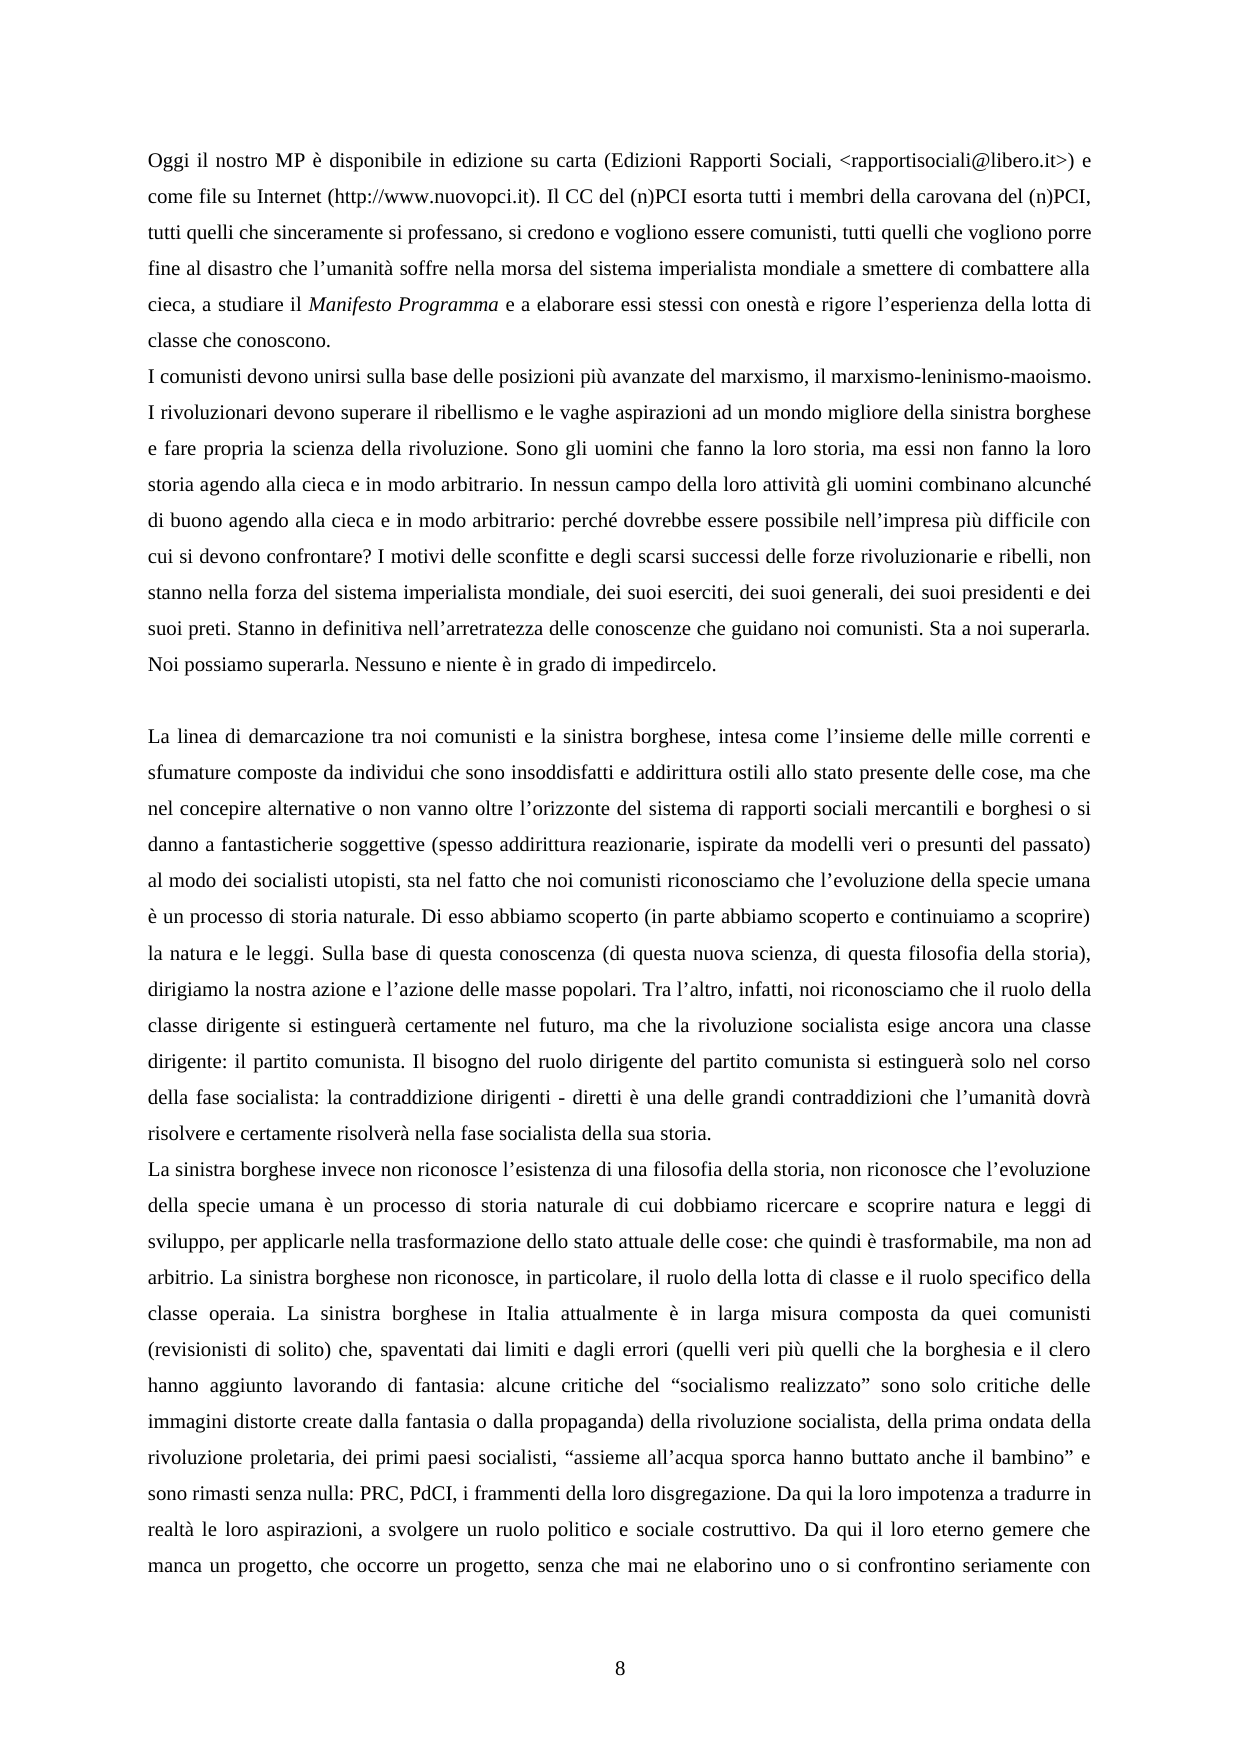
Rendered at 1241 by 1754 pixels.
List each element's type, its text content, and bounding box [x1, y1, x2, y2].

text La linea di demarcazione tra noi comunisti e la sinistra borghese, intesa come l’insieme delle mille correnti e sfumature composte da individui che sono insoddisfatti e addirittura ostili allo stato presente delle cose, ma che nel concepire alternative o non vanno oltre l’orizzonte del sistema di rapporti sociali mercantili e borghesi o si danno a fantasticherie soggettive (spesso addirittura reazionarie, ispirate da modelli veri o presunti del passato) al modo dei socialisti utopisti, sta nel fatto che noi comunisti riconosciamo che l’evoluzione della specie umana è un processo di storia naturale. Di esso abbiamo scoperto (in parte abbiamo scoperto e continuiamo a scoprire) la natura e le leggi. Sulla base di questa conoscenza (di questa nuova scienza, di questa filosofia della storia), dirigiamo la nostra azione e l’azione delle masse popolari. Tra l’altro, infatti, noi riconosciamo che il ruolo della classe dirigente si estinguerà certamente nel futuro, ma che la rivoluzione socialista esige ancora una classe dirigente: il partito comunista. Il bisogno del ruolo dirigente del partito comunista si estinguerà solo nel corso della fase socialista: la contraddizione dirigenti - diretti è una delle grandi contraddizioni che l’umanità dovrà risolvere e certamente risolverà nella fase socialista della sua storia. [148, 724, 1092, 1145]
text Oggi il nostro MP è disponibile in edizione su carta (Edizioni Rapporti Sociali, <rapportisociali@libero.it>) e come file su Internet (http://www.nuovopci.it). Il CC del (n)PCI esorta tutti i membri della carovana del (n)PCI, tutti quelli che sinceramente si professano, si credono e vogliono essere comunisti, tutti quelli che vogliono porre fine al disastro che l’umanità soffre nella morsa del sistema imperialista mondiale a smettere di combattere alla cieca, a studiare il Manifesto Programma e a elaborare essi stessi con onestà e rigore l’esperienza della lotta di classe che conoscono. [148, 148, 1092, 352]
text I comunisti devono unirsi sulla base delle posizioni più avanzate del marxismo, il marxismo-leninismo-maoismo. I rivoluzionari devono superare il ribellismo e le vaghe aspirazioni ad un mondo migliore della sinistra borghese e fare propria la scienza della rivoluzione. Sono gli uomini che fanno la loro storia, ma essi non fanno la loro storia agendo alla cieca e in modo arbitrario. In nessun campo della loro attività gli uomini combinano alcunché di buono agendo alla cieca e in modo arbitrario: perché dovrebbe essere possibile nell’impresa più difficile con cui si devono confrontare? I motivi delle sconfitte e degli scarsi successi delle forze rivoluzionarie e ribelli, non stanno nella forza del sistema imperialista mondiale, dei suoi eserciti, dei suoi generali, dei suoi presidenti e dei suoi preti. Stanno in definitiva nell’arretratezza delle conoscenze che guidano noi comunisti. Sta a noi superarla. Noi possiamo superarla. Nessuno e niente è in grado di impedircelo. [148, 364, 1092, 676]
text La sinistra borghese invece non riconosce l’esistenza di una filosofia della storia, non riconosce che l’evoluzione della specie umana è un processo di storia naturale di cui dobbiamo ricercare e scoprire natura e leggi di sviluppo, per applicarle nella trasformazione dello stato attuale delle cose: che quindi è trasformabile, ma non ad arbitrio. La sinistra borghese non riconosce, in particolare, il ruolo della lotta di classe e il ruolo specifico della classe operaia. La sinistra borghese in Italia attualmente è in larga misura composta da quei comunisti (revisionisti di solito) che, spaventati dai limiti e dagli errori (quelli veri più quelli che la borghesia e il clero hanno aggiunto lavorando di fantasia: alcune critiche del “socialismo realizzato” sono solo critiche delle immagini distorte create dalla fantasia o dalla propaganda) della rivoluzione socialista, della prima ondata della rivoluzione proletaria, dei primi paesi socialisti, “assieme all’acqua sporca hanno buttato anche il bambino” e sono rimasti senza nulla: PRC, PdCI, i frammenti della loro disgregazione. Da qui la loro impotenza a tradurre in realtà le loro aspirazioni, a svolgere un ruolo politico e sociale costruttivo. Da qui il loro eterno gemere che manca un progetto, che occorre un progetto, senza che mai ne elaborino uno o si confrontino seriamente con [148, 1157, 1092, 1577]
